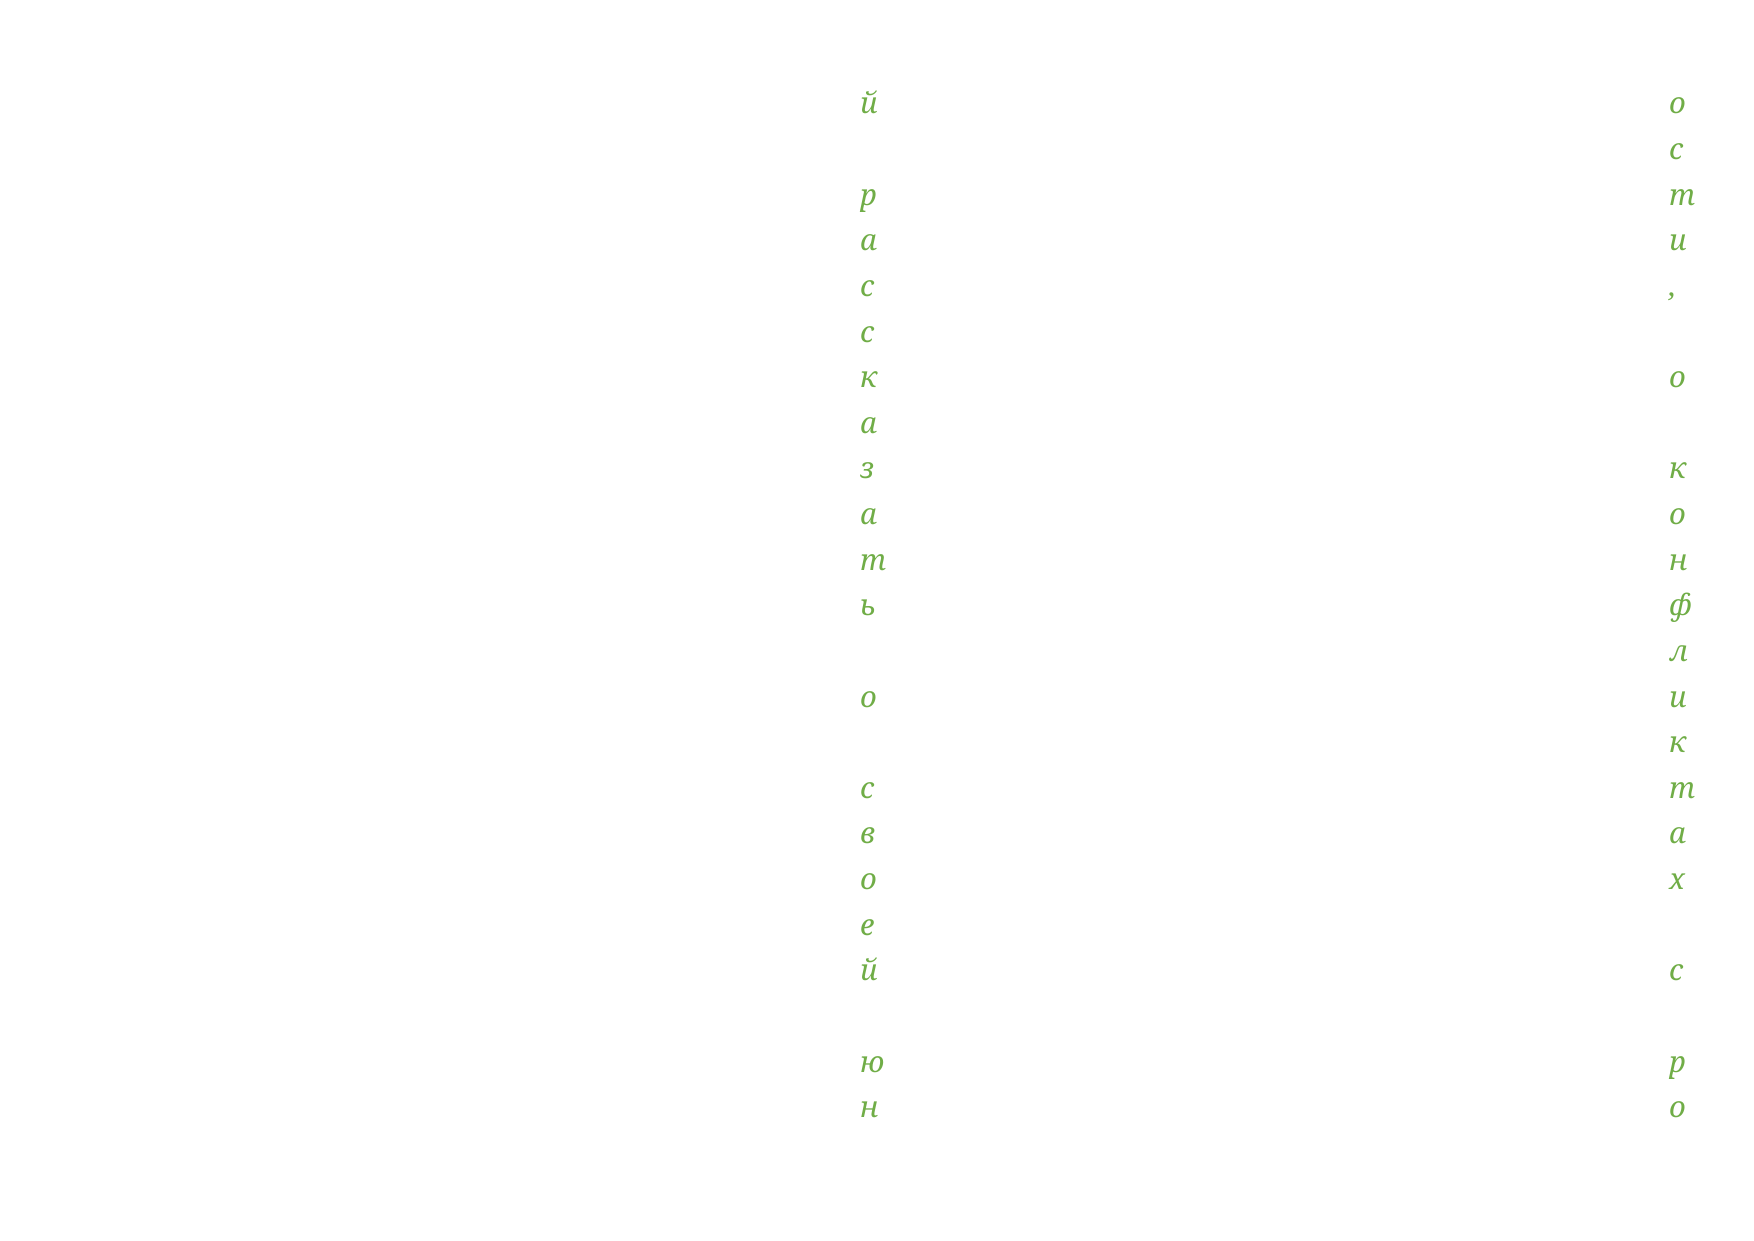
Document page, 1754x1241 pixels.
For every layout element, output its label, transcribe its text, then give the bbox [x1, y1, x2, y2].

list Попроси родителей рассказать о своей юности, о конфликтах с родителями. Это приведет к более глубокому пониманию между вами. [860, 477, 868, 1126]
list Попроси родителей рассказать о своей юности, о конфликтах с родителями. Это приведет к более глубокому пониманию между вами. [1669, 83, 1677, 659]
